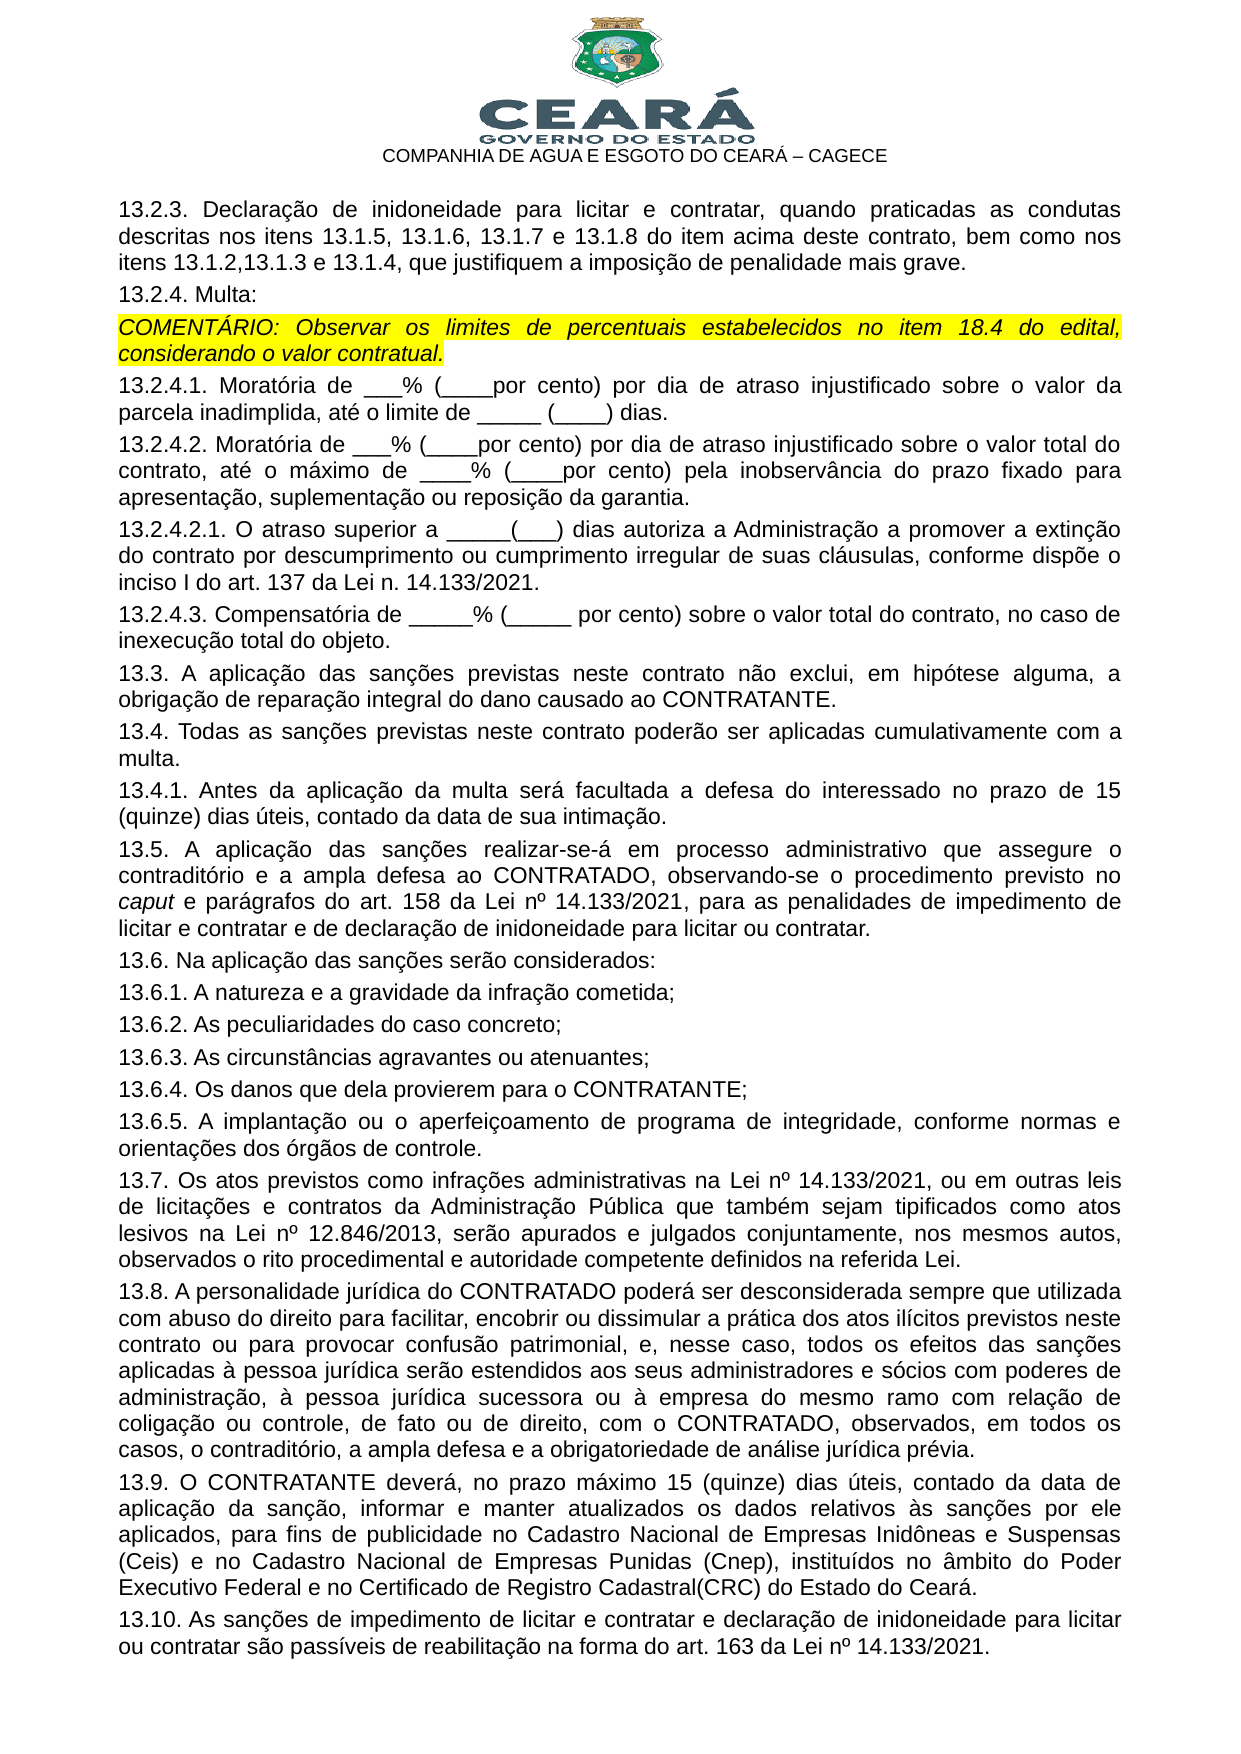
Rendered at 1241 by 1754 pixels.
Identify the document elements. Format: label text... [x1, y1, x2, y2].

text 13.9. O CONTRATANTE deverá, no prazo máximo 15 (quinze) dias úteis, contado da data de aplicação da sanção, informar e manter atualizados os dados relativos às sanções por ele aplicados, para fins de publicidade no Cadastro Nacional de Empresas Inidôneas e Suspensas (Ceis) e no Cadastro Nacional de Empresas Punidas (Cnep), instituídos no âmbito do Poder Executivo Federal e no Certificado de Registro Cadastral(CRC) do Estado do Ceará. [118, 1469, 1122, 1601]
text 13.4.1. Antes da aplicação da multa será facultada a defesa do interessado no prazo de 15 (quinze) dias úteis, contado da data de sua intimação. [118, 777, 1122, 829]
picture [453, 12, 782, 148]
text 13.2.4.2. Moratória de ___% (____por cento) por dia de atraso injustificado sobre o valor total do contrato, até o máximo de ____% (____por cento) pela inobservância do prazo fixado para apresentação, suplementação ou reposição da garantia. [118, 431, 1122, 510]
text 13.6.1. A natureza e a gravidade da infração cometida; [118, 979, 1122, 1006]
text 13.3. A aplicação das sanções previstas neste contrato não exclui, em hipótese alguma, a obrigação de reparação integral do dano causado ao CONTRATANTE. [118, 659, 1122, 712]
text 13.6.5. A implantação ou o aperfeiçoamento de programa de integridade, conforme normas e orientações dos órgãos de controle. [118, 1108, 1122, 1161]
text 13.2.4.1. Moratória de ___% (____por cento) por dia de atraso injustificado sobre o valor da parcela inadimplida, até o limite de _____ (____) dias. [118, 372, 1122, 425]
text 13.8. A personalidade jurídica do CONTRATADO poderá ser desconsiderada sempre que utilizada com abuso do direito para facilitar, encobrir ou dissimular a prática dos atos ilícitos previstos neste contrato ou para provocar confusão patrimonial, e, nesse caso, todos os efeitos das sanções aplicadas à pessoa jurídica serão estendidos aos seus administradores e sócios com poderes de administração, à pessoa jurídica sucessora ou à empresa do mesmo ramo com relação de coligação ou controle, de fato ou de direito, com o CONTRATADO, observados, em todos os casos, o contraditório, a ampla defesa e a obrigatoriedade de análise jurídica prévia. [118, 1278, 1122, 1463]
text 13.6.3. As circunstâncias agravantes ou atenuantes; [118, 1044, 1122, 1070]
text 13.4. Todas as sanções previstas neste contrato poderão ser aplicadas cumulativamente com a multa. [118, 718, 1122, 771]
text 13.6. Na aplicação das sanções serão considerados: [118, 947, 1122, 973]
text 13.2.3. Declaração de inidoneidade para licitar e contratar, quando praticadas as condutas descritas nos itens 13.1.5, 13.1.6, 13.1.7 e 13.1.8 do item acima deste contrato, bem como nos itens 13.1.2,13.1.3 e 13.1.4, que justifiquem a imposição de penalidade mais grave. [118, 196, 1122, 275]
text 13.2.4.3. Compensatória de _____% (_____ por cento) sobre o valor total do contrato, no caso de inexecução total do objeto. [118, 601, 1122, 654]
text 13.6.2. As peculiaridades do caso concreto; [118, 1011, 1122, 1038]
text 13.2.4.2.1. O atraso superior a _____(___) dias autoriza a Administração a promover a extinção do contrato por descumprimento ou cumprimento irregular de suas cláusulas, conforme dispõe o inciso I do art. 137 da Lei n. 14.133/2021. [118, 516, 1122, 595]
text 13.6.4. Os danos que dela provierem para o CONTRATANTE; [118, 1076, 1122, 1102]
text 13.5. A aplicação das sanções realizar-se-á em processo administrativo que assegure o contraditório e a ampla defesa ao CONTRATADO, observando-se o procedimento previsto no caput e parágrafos do art. 158 da Lei nº 14.133/2021, para as penalidades de impedimento de licitar e contratar e de declaração de inidoneidade para licitar ou contratar. [118, 836, 1122, 941]
text COMENTÁRIO: Observar os limites de percentuais estabelecidos no item 18.4 do edital, considerando o valor contratual. [118, 314, 1122, 366]
text 13.7. Os atos previstos como infrações administrativas na Lei nº 14.133/2021, ou em outras leis de licitações e contratos da Administração Pública que também sejam tipificados como atos lesivos na Lei nº 12.846/2013, serão apurados e julgados conjuntamente, nos mesmos autos, observados o rito procedimental e autoridade competente definidos na referida Lei. [118, 1167, 1122, 1272]
text 13.10. As sanções de impedimento de licitar e contratar e declaração de inidoneidade para licitar ou contratar são passíveis de reabilitação na forma do art. 163 da Lei nº 14.133/2021. [118, 1606, 1122, 1659]
text 13.2.4. Multa: [118, 281, 1122, 308]
